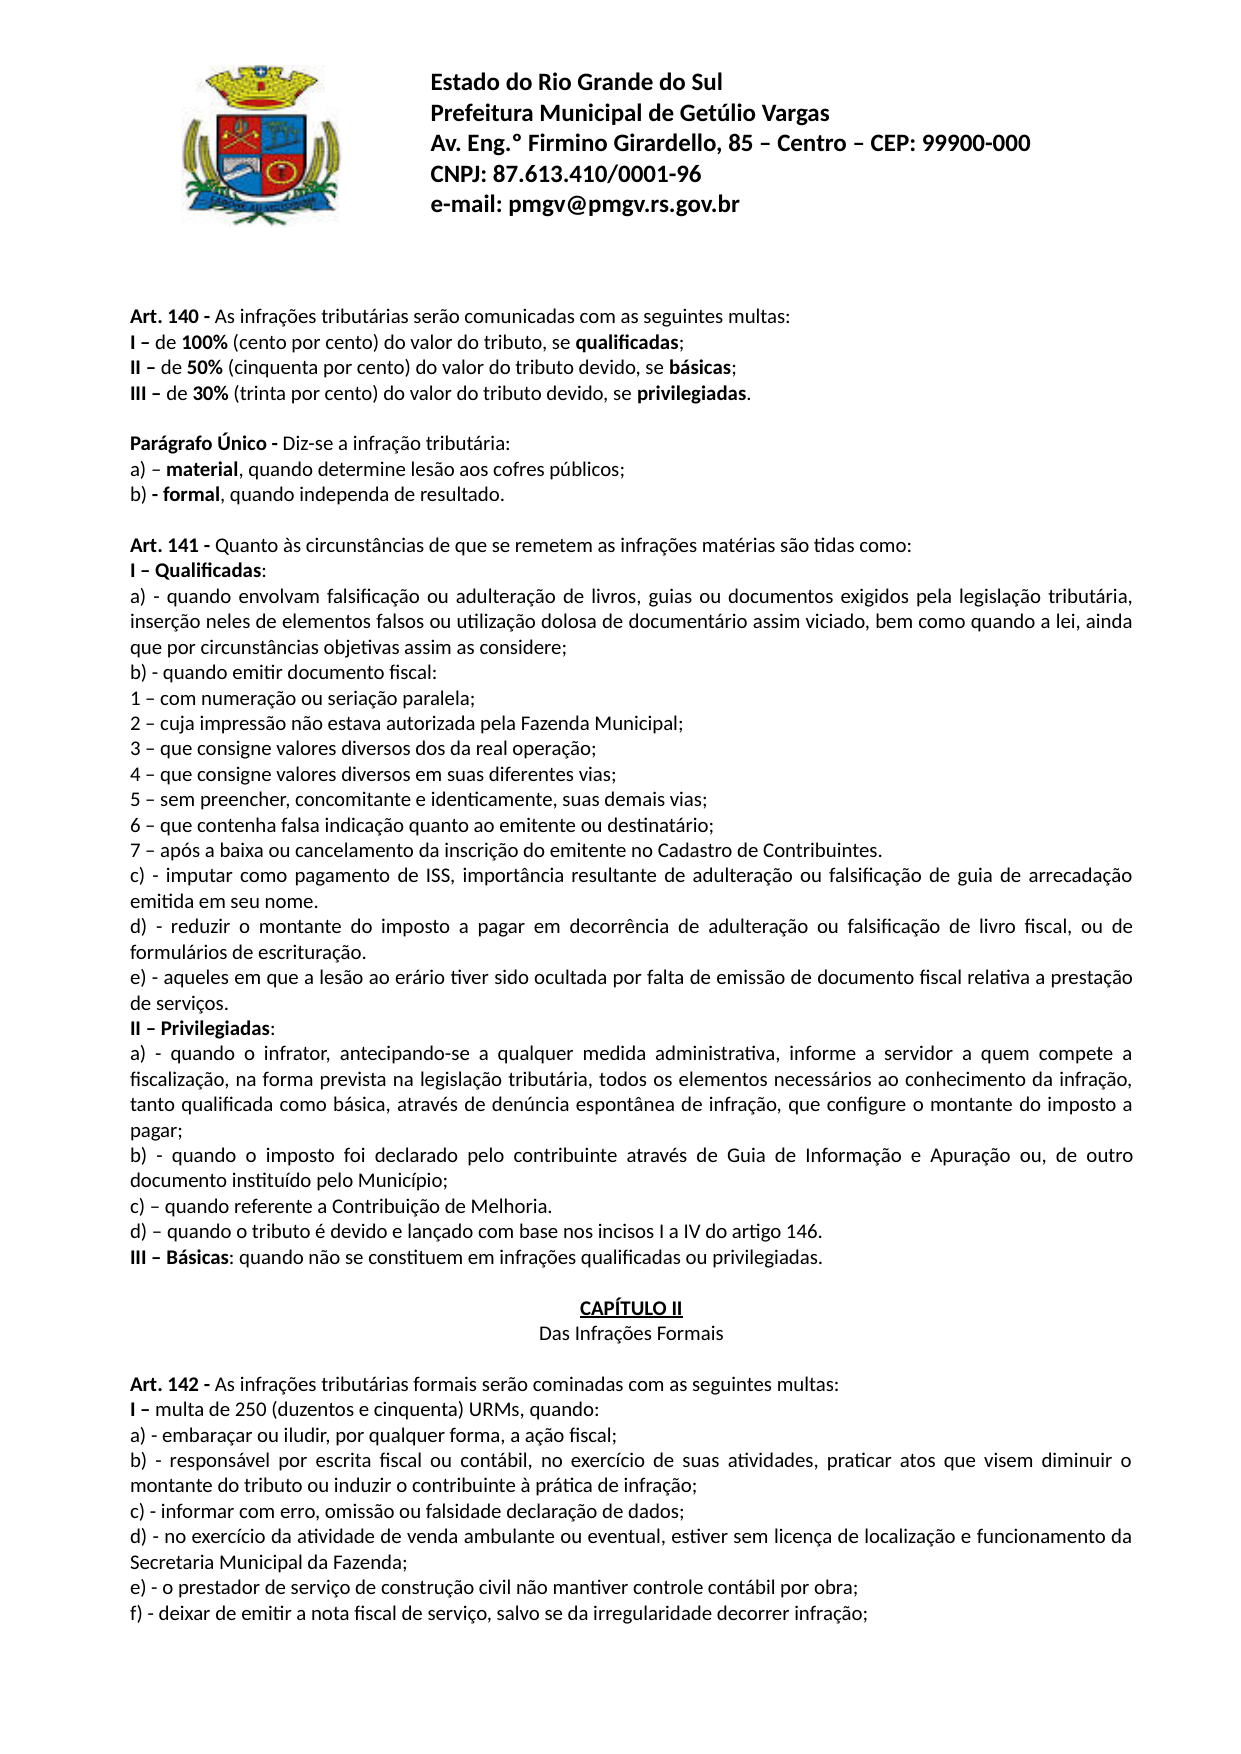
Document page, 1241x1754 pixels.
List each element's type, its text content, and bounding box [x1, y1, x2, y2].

text e) - o prestador de serviço de construção civil não mantiver controle contábil por obra; [130, 1574, 1134, 1600]
text 5 – sem preencher, concomitante e identicamente, suas demais vias; [130, 786, 1134, 812]
text a) – material, quando determine lesão aos cofres públicos; [130, 456, 1134, 481]
text b) - quando emitir documento fiscal: [130, 659, 1134, 685]
picture [181, 65, 343, 227]
list c) – quando referente a Contribuição de Melhoria. [130, 1193, 1134, 1218]
text 6 – que contenha falsa indicação quanto ao emitente ou destinatário; [130, 812, 1134, 837]
text CAPÍTULO II [128, 1295, 1134, 1320]
text Parágrafo Único - Diz-se a infração tributária: [130, 431, 1134, 456]
text Art. 141 - Quanto às circunstâncias de que se remetem as infrações matérias são tidas como: [130, 532, 1134, 558]
text III – Básicas: quando não se constituem em infrações qualificadas ou privilegiadas. [130, 1244, 1134, 1269]
text 4 – que consigne valores diversos em suas diferentes vias; [130, 761, 1134, 786]
text a) - quando envolvam falsificação ou adulteração de livros, guias ou documentos exigidos pela legislação tributária, inserção neles de elementos falsos ou utilização dolosa de documentário assim viciado, bem como quando a lei, ainda que por circunstâncias objetivas assim as considere; [130, 583, 1134, 659]
text c) - informar com erro, omissão ou falsidade declaração de dados; [130, 1498, 1134, 1523]
text a) - embaraçar ou iludir, por qualquer forma, a ação fiscal; [130, 1422, 1134, 1447]
text 3 – que consigne valores diversos dos da real operação; [130, 736, 1134, 761]
text I – de 100% (cento por cento) do valor do tributo, se qualificadas; [130, 329, 1134, 354]
text d) - no exercício da atividade de venda ambulante ou eventual, estiver sem licença de localização e funcionamento da Secretaria Municipal da Fazenda; [130, 1523, 1134, 1574]
text II – Privilegiadas: [130, 1015, 1134, 1041]
text d) - reduzir o montante do imposto a pagar em decorrência de adulteração ou falsificação de livro fiscal, ou de formulários de escrituração. [130, 913, 1134, 964]
list a) - quando o infrator, antecipando-se a qualquer medida administrativa, informe a servidor a quem compete a fiscalização, na forma prevista na legislação tributária, todos os elementos necessários ao conhecimento da infração, tanto qualificada como básica, através de denúncia espontânea de infração, que configure o montante do imposto a pagar; [130, 1041, 1134, 1142]
text c) - imputar como pagamento de ISS, importância resultante de adulteração ou falsificação de guia de arrecadação emitida em seu nome. [130, 863, 1134, 913]
text 7 – após a baixa ou cancelamento da inscrição do emitente no Cadastro de Contribuintes. [130, 837, 1134, 863]
text 1 – com numeração ou seriação paralela; [130, 685, 1134, 710]
text e) - aqueles em que a lesão ao erário tiver sido ocultada por falta de emissão de documento fiscal relativa a prestação de serviços. [130, 964, 1134, 1015]
text b) - responsável por escrita fiscal ou contábil, no exercício de suas atividades, praticar atos que visem diminuir o montante do tributo ou induzir o contribuinte à prática de infração; [130, 1447, 1134, 1498]
text III – de 30% (trinta por cento) do valor do tributo devido, se privilegiadas. [130, 380, 1134, 405]
text Art. 142 - As infrações tributárias formais serão cominadas com as seguintes multas: [130, 1371, 1134, 1396]
text I – Qualificadas: [130, 558, 1134, 583]
text b) - formal, quando independa de resultado. [130, 481, 1134, 507]
list d) – quando o tributo é devido e lançado com base nos incisos I a IV do artigo 146. [130, 1218, 1134, 1244]
text f) - deixar de emitir a nota fiscal de serviço, salvo se da irregularidade decorrer infração; [130, 1600, 1134, 1625]
text 2 – cuja impressão não estava autorizada pela Fazenda Municipal; [130, 710, 1134, 736]
text Das Infrações Formais [128, 1320, 1134, 1346]
text I – multa de 250 (duzentos e cinquenta) URMs, quando: [130, 1396, 1134, 1422]
text II – de 50% (cinquenta por cento) do valor do tributo devido, se básicas; [130, 354, 1134, 380]
text Art. 140 - As infrações tributárias serão comunicadas com as seguintes multas: [130, 303, 1134, 329]
list b) - quando o imposto foi declarado pelo contribuinte através de Guia de Informação e Apuração ou, de outro documento instituído pelo Município; [130, 1142, 1134, 1193]
